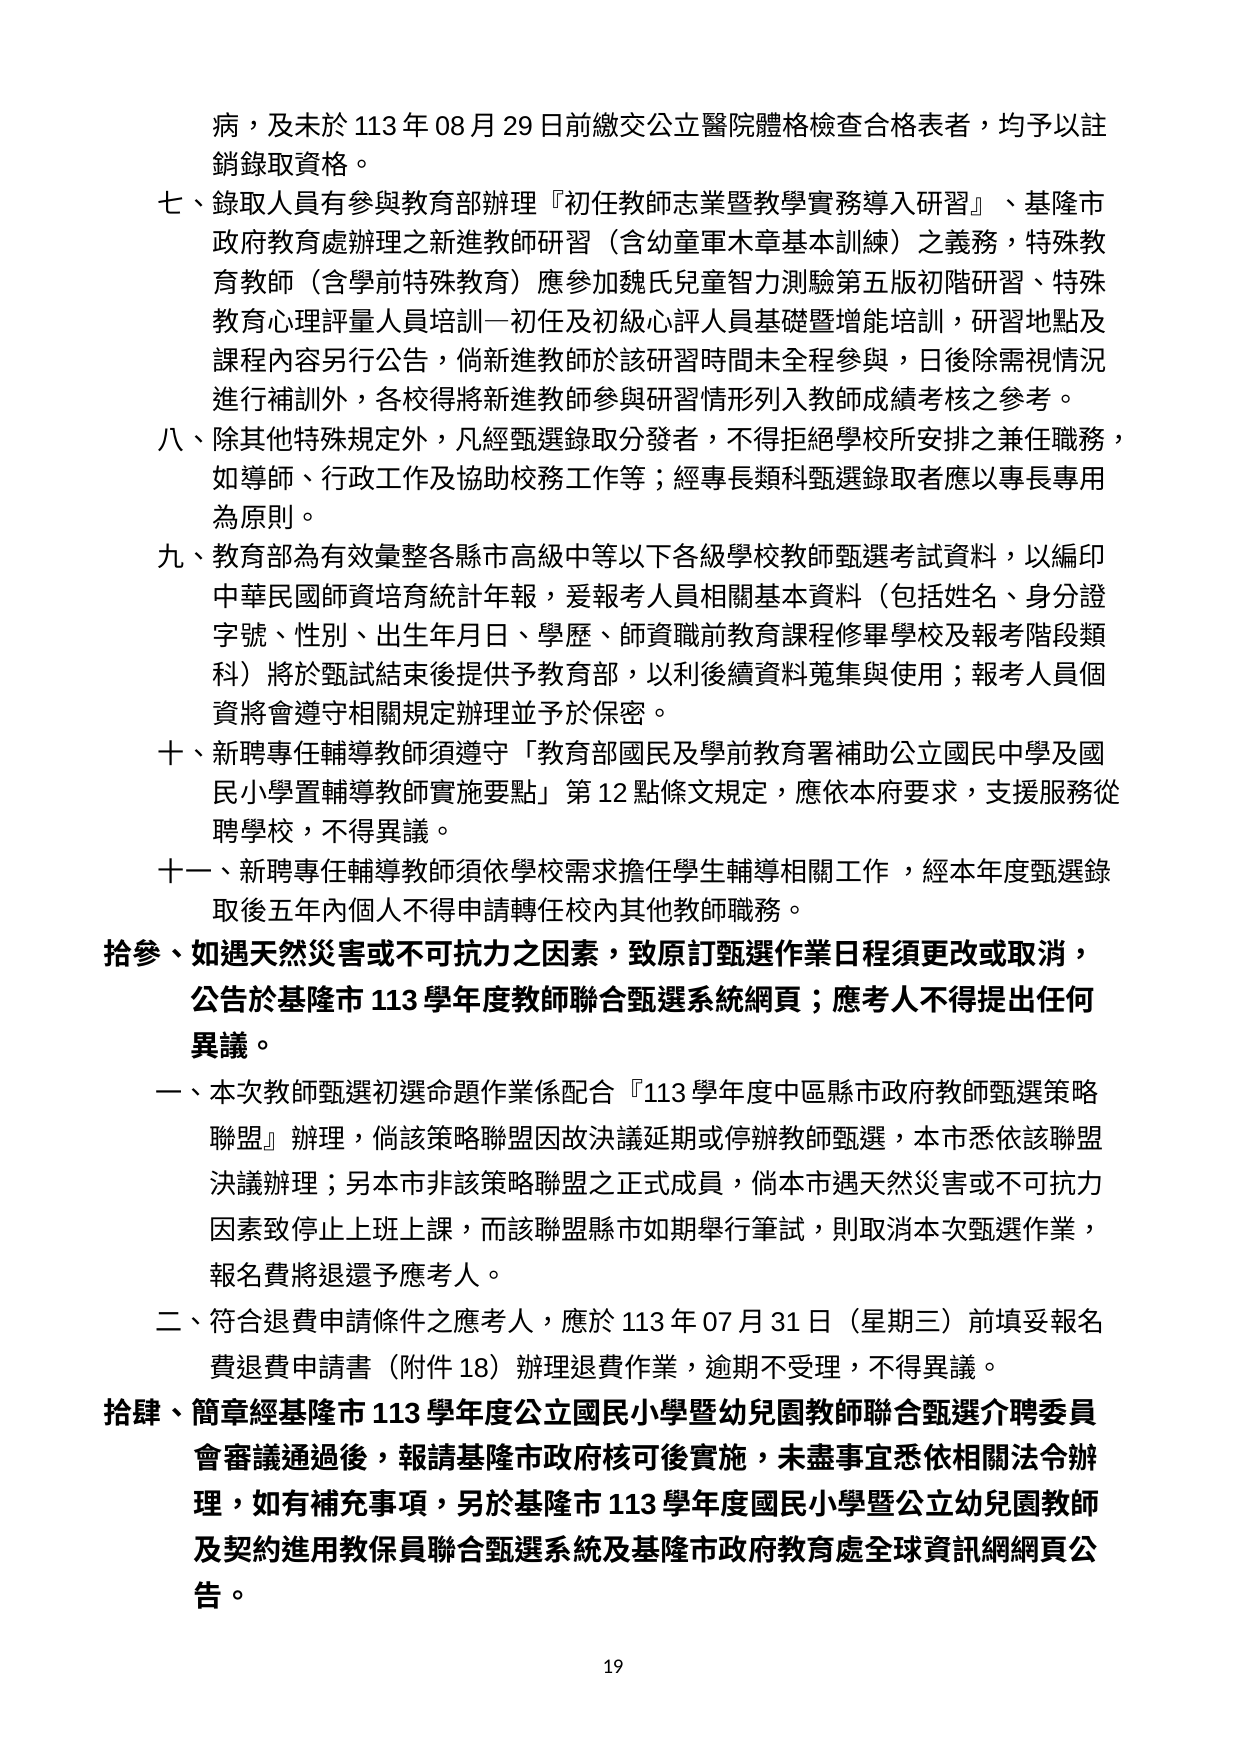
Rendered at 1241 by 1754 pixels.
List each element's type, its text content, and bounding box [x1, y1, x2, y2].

text 十一、新聘專任輔導教師須依學校需求擔任學生輔導相關工作 ，經本年度甄選錄取後五年內個人不得申請轉任校內其他教師職務。 [158, 849, 1122, 928]
text 八、除其他特殊規定外，凡經甄選錄取分發者，不得拒絕學校所安排之兼任職務，如導師、行政工作及協助校務工作等；經專長類科甄選錄取者應以專長專用為原則。 [158, 418, 1122, 535]
text 拾肆、簡章經基隆市113學年度公立國民小學暨幼兒園教師聯合甄選介聘委員會審議通過後，報請基隆市政府核可後實施，未盡事宜悉依相關法令辦理，如有補充事項，另於基隆市113學年度國民小學暨公立幼兒園教師及契約進用教保員聯合甄選系統及基隆市政府教育處全球資訊網網頁公告。 [103, 1386, 1122, 1616]
text 病，及未於113年08月29日前繳交公立醫院體格檢查合格表者，均予以註銷錄取資格。 [158, 103, 1122, 182]
text 拾參、如遇天然災害或不可抗力之因素，致原訂甄選作業日程須更改或取消，公告於基隆市113學年度教師聯合甄選系統網頁；應考人不得提出任何異議。 [103, 928, 1122, 1066]
text 七、錄取人員有參與教育部辦理『初任教師志業暨教學實務導入研習』、基隆市政府教育處辦理之新進教師研習（含幼童軍木章基本訓練）之義務，特殊教育教師（含學前特殊教育）應參加魏氏兒童智力測驗第五版初階研習、特殊教育心理評量人員培訓—初任及初級心評人員基礎暨增能培訓，研習地點及課程內容另行公告，倘新進教師於該研習時間未全程參與，日後除需視情況進行補訓外，各校得將新進教師參與研習情形列入教師成績考核之參考。 [158, 182, 1122, 418]
text 十、新聘專任輔導教師須遵守「教育部國民及學前教育署補助公立國民中學及國民小學置輔導教師實施要點」第12點條文規定，應依本府要求，支援服務從聘學校，不得異議。 [158, 732, 1122, 849]
text 二、符合退費申請條件之應考人，應於113年07月31日（星期三）前填妥報名費退費申請書（附件18）辦理退費作業，逾期不受理，不得異議。 [155, 1295, 1122, 1386]
text 一、本次教師甄選初選命題作業係配合『113學年度中區縣市政府教師甄選策略聯盟』辦理，倘該策略聯盟因故決議延期或停辦教師甄選，本市悉依該聯盟決議辦理；另本市非該策略聯盟之正式成員，倘本市遇天然災害或不可抗力因素致停止上班上課，而該聯盟縣市如期舉行筆試，則取消本次甄選作業，報名費將退還予應考人。 [155, 1066, 1122, 1295]
text 九、教育部為有效彙整各縣市高級中等以下各級學校教師甄選考試資料，以編印中華民國師資培育統計年報，爰報考人員相關基本資料（包括姓名、身分證字號、性別、出生年月日、學歷、師資職前教育課程修畢學校及報考階段類科）將於甄試結束後提供予教育部，以利後續資料蒐集與使用；報考人員個資將會遵守相關規定辦理並予於保密。 [158, 535, 1122, 732]
